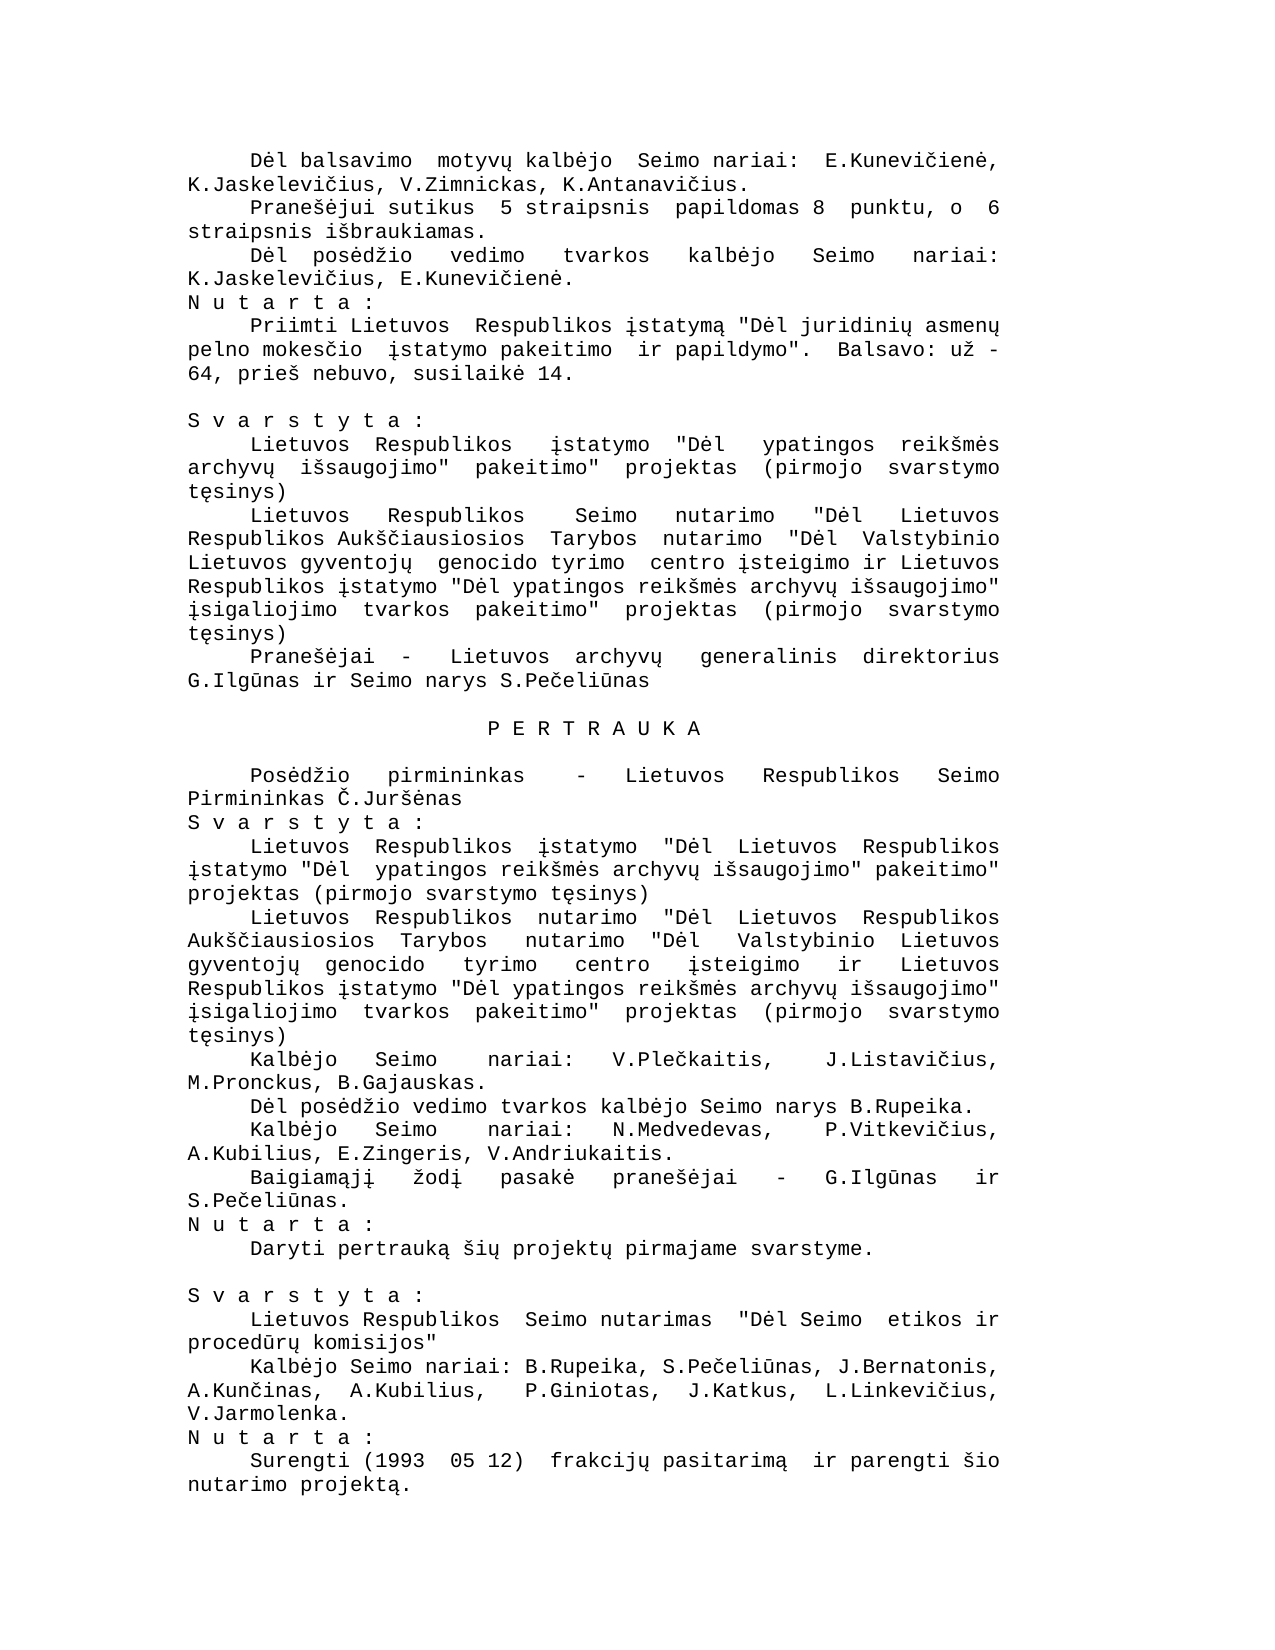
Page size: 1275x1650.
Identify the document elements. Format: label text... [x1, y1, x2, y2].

text S v a r s t y t a : [187, 812, 1087, 836]
text Kalbėjo Seimo nariai: V.Plečkaitis, J.Listavičius, [187, 1048, 1087, 1072]
text P E R T R A U K A [187, 717, 1087, 741]
text Daryti pertrauką šių projektų pirmajame svarstyme. [187, 1238, 1087, 1261]
text Lietuvos Respublikos nutarimo "Dėl Lietuvos Respublikos [187, 907, 1087, 930]
text S v a r s t y t a : [187, 1285, 1087, 1309]
text Respublikos įstatymo "Dėl ypatingos reikšmės archyvų išsaugojimo" [187, 978, 1087, 1001]
text N u t a r t a : [187, 1214, 1087, 1238]
text S v a r s t y t a : [187, 410, 1087, 434]
text Dėl posėdžio vedimo tvarkos kalbėjo Seimo narys B.Rupeika. [187, 1096, 1087, 1119]
text Kalbėjo Seimo nariai: B.Rupeika, S.Pečeliūnas, J.Bernatonis, [187, 1356, 1087, 1379]
text Pirmininkas Č.Juršėnas [187, 788, 1087, 812]
text Kalbėjo Seimo nariai: N.Medvedevas, P.Vitkevičius, [187, 1119, 1087, 1143]
text Pranešėjai - Lietuvos archyvų generalinis direktorius [187, 647, 1087, 670]
text straipsnis išbraukiamas. [187, 221, 1087, 244]
text procedūrų komisijos" [187, 1332, 1087, 1356]
text Lietuvos Respublikos įstatymo "Dėl Lietuvos Respublikos [187, 836, 1087, 859]
text Baigiamąjį žodį pasakė pranešėjai - G.Ilgūnas ir [187, 1167, 1087, 1190]
text Priimti Lietuvos Respublikos įstatymą "Dėl juridinių asmenų [187, 316, 1087, 339]
text K.Jaskelevičius, E.Kunevičienė. [187, 268, 1087, 292]
text projektas (pirmojo svarstymo tęsinys) [187, 883, 1087, 907]
text Lietuvos gyventojų genocido tyrimo centro įsteigimo ir Lietuvos [187, 552, 1087, 576]
text A.Kunčinas, A.Kubilius, P.Giniotas, J.Katkus, L.Linkevičius, [187, 1379, 1087, 1403]
text Dėl balsavimo motyvų kalbėjo Seimo nariai: E.Kunevičienė, [187, 150, 1087, 174]
text N u t a r t a : [187, 1427, 1087, 1451]
text įsigaliojimo tvarkos pakeitimo" projektas (pirmojo svarstymo [187, 599, 1087, 623]
text Respublikos Aukščiausiosios Tarybos nutarimo "Dėl Valstybinio [187, 528, 1087, 552]
text Lietuvos Respublikos įstatymo "Dėl ypatingos reikšmės [187, 434, 1087, 457]
text V.Jarmolenka. [187, 1403, 1087, 1427]
text tęsinys) [187, 481, 1087, 505]
text įsigaliojimo tvarkos pakeitimo" projektas (pirmojo svarstymo [187, 1001, 1087, 1025]
text nutarimo projektą. [187, 1474, 1087, 1498]
text Pranešėjui sutikus 5 straipsnis papildomas 8 punktu, o 6 [187, 197, 1087, 221]
text įstatymo "Dėl ypatingos reikšmės archyvų išsaugojimo" pakeitimo" [187, 859, 1087, 883]
text Lietuvos Respublikos Seimo nutarimas "Dėl Seimo etikos ir [187, 1309, 1087, 1332]
text N u t a r t a : [187, 292, 1087, 316]
text 64, prieš nebuvo, susilaikė 14. [187, 363, 1087, 386]
text A.Kubilius, E.Zingeris, V.Andriukaitis. [187, 1143, 1087, 1167]
text Surengti (1993 05 12) frakcijų pasitarimą ir parengti šio [187, 1451, 1087, 1474]
text M.Pronckus, B.Gajauskas. [187, 1072, 1087, 1096]
text pelno mokesčio įstatymo pakeitimo ir papildymo". Balsavo: už - [187, 339, 1087, 363]
text tęsinys) [187, 623, 1087, 647]
text tęsinys) [187, 1025, 1087, 1048]
text Dėl posėdžio vedimo tvarkos kalbėjo Seimo nariai: [187, 244, 1087, 268]
text gyventojų genocido tyrimo centro įsteigimo ir Lietuvos [187, 954, 1087, 978]
text archyvų išsaugojimo" pakeitimo" projektas (pirmojo svarstymo [187, 457, 1087, 481]
text K.Jaskelevičius, V.Zimnickas, K.Antanavičius. [187, 174, 1087, 197]
text Aukščiausiosios Tarybos nutarimo "Dėl Valstybinio Lietuvos [187, 930, 1087, 954]
text Respublikos įstatymo "Dėl ypatingos reikšmės archyvų išsaugojimo" [187, 576, 1087, 599]
text Posėdžio pirmininkas - Lietuvos Respublikos Seimo [187, 765, 1087, 788]
text S.Pečeliūnas. [187, 1190, 1087, 1214]
text G.Ilgūnas ir Seimo narys S.Pečeliūnas [187, 670, 1087, 694]
text Lietuvos Respublikos Seimo nutarimo "Dėl Lietuvos [187, 505, 1087, 528]
